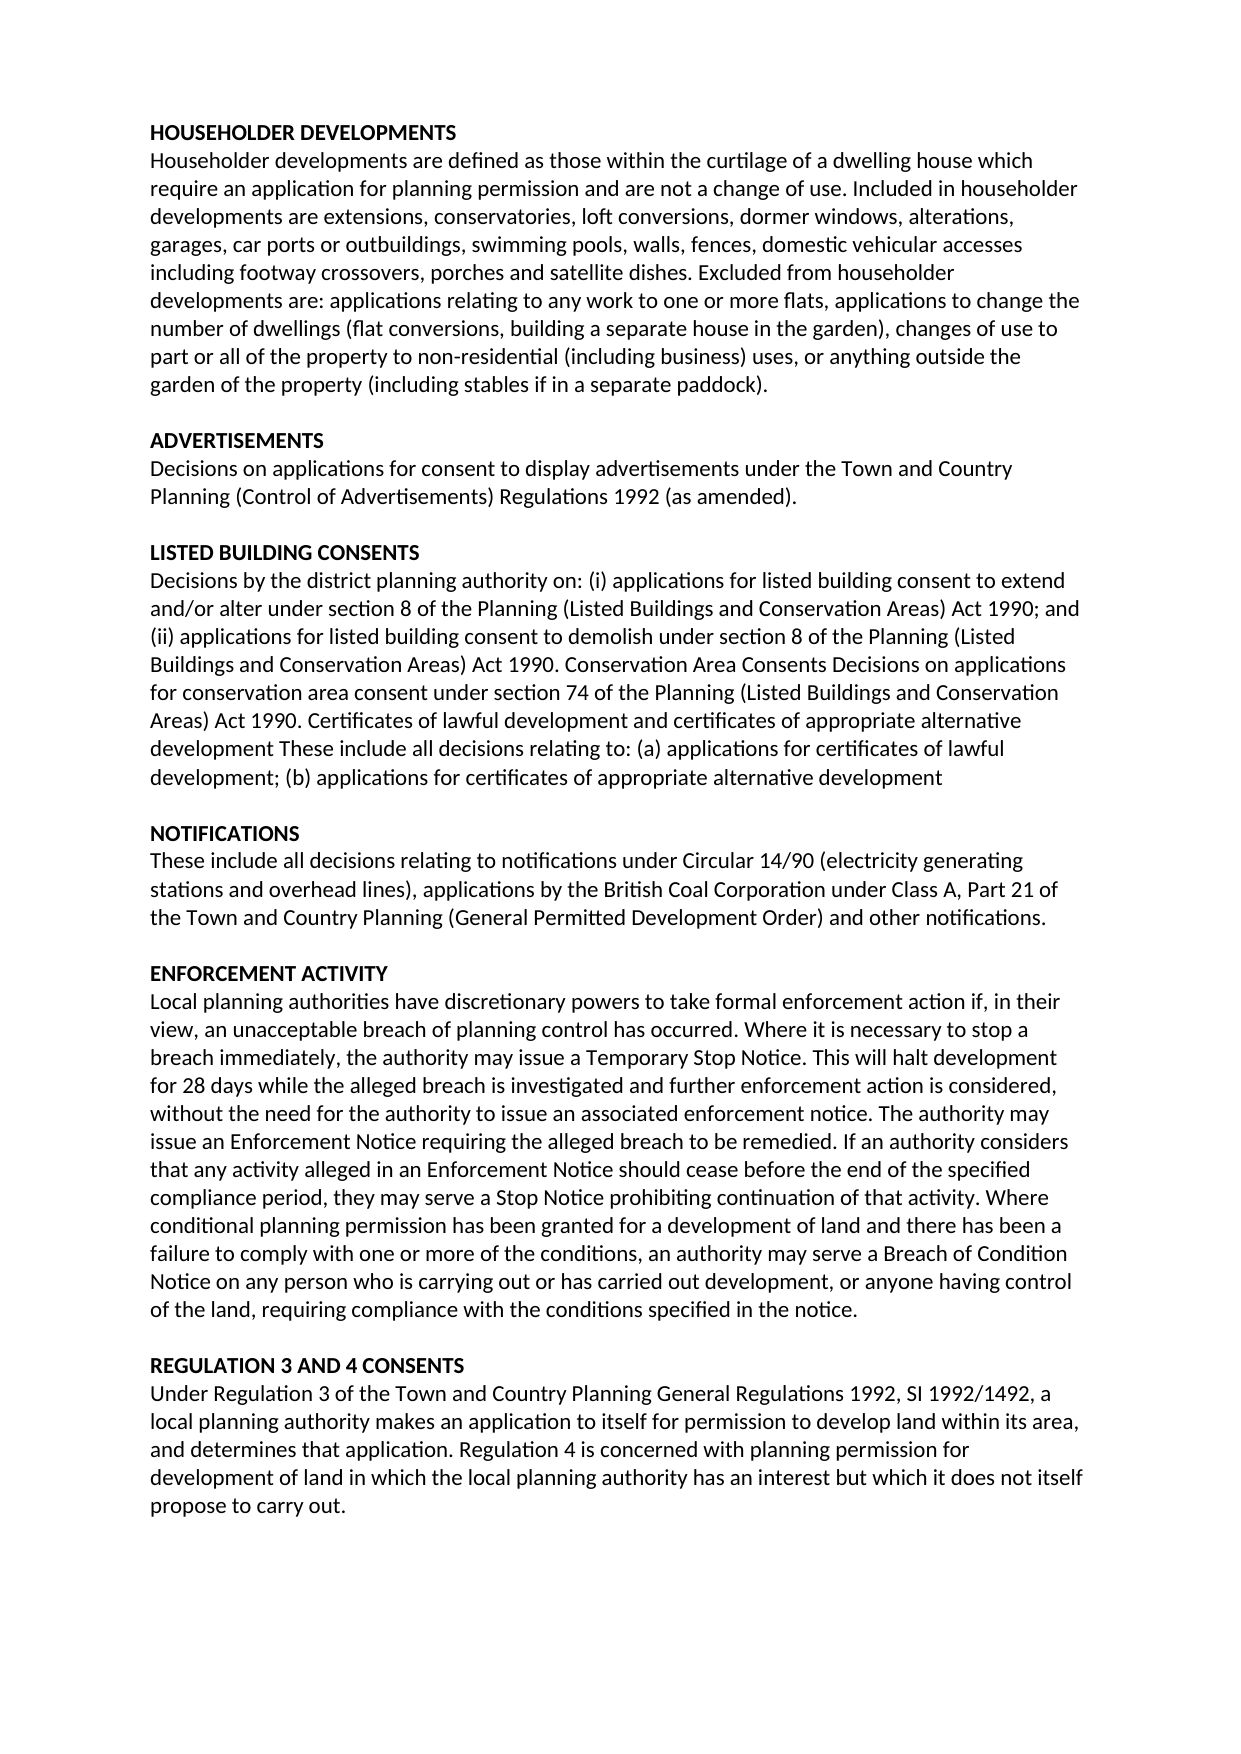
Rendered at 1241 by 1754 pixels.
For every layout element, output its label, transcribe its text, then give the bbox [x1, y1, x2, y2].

text Decisions by the district planning authority on: (i) applications for listed building consent to extend and/or alter under section 8 of the Planning (Listed Buildings and Conservation Areas) Act 1990; and (ii) applications for listed building consent to demolish under section 8 of the Planning (Listed Buildings and Conservation Areas) Act 1990. Conservation Area Consents Decisions on applications for conservation area consent under section 74 of the Planning (Listed Buildings and Conservation Areas) Act 1990. Certificates of lawful development and certificates of appropriate alternative development These include all decisions relating to: (a) applications for certificates of lawful development; (b) applications for certificates of appropriate alternative development [150, 566, 1090, 791]
text HOUSEHOLDER DEVELOPMENTS [150, 118, 1090, 146]
text Householder developments are defined as those within the curtilage of a dwelling house which require an application for planning permission and are not a change of use. Included in householder developments are extensions, conservatories, loft conversions, dormer windows, alterations, garages, car ports or outbuildings, swimming pools, walls, fences, domestic vehicular accesses including footway crossovers, porches and satellite dishes. Excluded from householder developments are: applications relating to any work to one or more flats, applications to change the number of dwellings (flat conversions, building a separate house in the garden), changes of use to part or all of the property to non-residential (including business) uses, or anything outside the garden of the property (including stables if in a separate paddock). [150, 146, 1090, 398]
text LISTED BUILDING CONSENTS [150, 538, 1090, 566]
text Under Regulation 3 of the Town and Country Planning General Regulations 1992, SI 1992/1492, a local planning authority makes an application to itself for permission to develop land within its area, and determines that application. Regulation 4 is concerned with planning permission for development of land in which the local planning authority has an interest but which it does not itself propose to carry out. [150, 1379, 1090, 1519]
text ENFORCEMENT ACTIVITY [150, 959, 1090, 987]
text REGULATION 3 AND 4 CONSENTS [150, 1351, 1090, 1379]
text Decisions on applications for consent to display advertisements under the Town and Country Planning (Control of Advertisements) Regulations 1992 (as amended). [150, 454, 1090, 510]
text ADVERTISEMENTS [150, 426, 1090, 454]
text Local planning authorities have discretionary powers to take formal enforcement action if, in their view, an unacceptable breach of planning control has occurred. Where it is necessary to stop a breach immediately, the authority may issue a Temporary Stop Notice. This will halt development for 28 days while the alleged breach is investigated and further enforcement action is considered, without the need for the authority to issue an associated enforcement notice. The authority may issue an Enforcement Notice requiring the alleged breach to be remedied. If an authority considers that any activity alleged in an Enforcement Notice should cease before the end of the specified compliance period, they may serve a Stop Notice prohibiting continuation of that activity. Where conditional planning permission has been granted for a development of land and there has been a failure to comply with one or more of the conditions, an authority may serve a Breach of Condition Notice on any person who is carrying out or has carried out development, or anyone having control of the land, requiring compliance with the conditions specified in the notice. [150, 987, 1090, 1323]
text These include all decisions relating to notifications under Circular 14/90 (electricity generating stations and overhead lines), applications by the British Coal Corporation under Class A, Part 21 of the Town and Country Planning (General Permitted Development Order) and other notifications. [150, 847, 1090, 931]
text NOTIFICATIONS [150, 819, 1090, 847]
